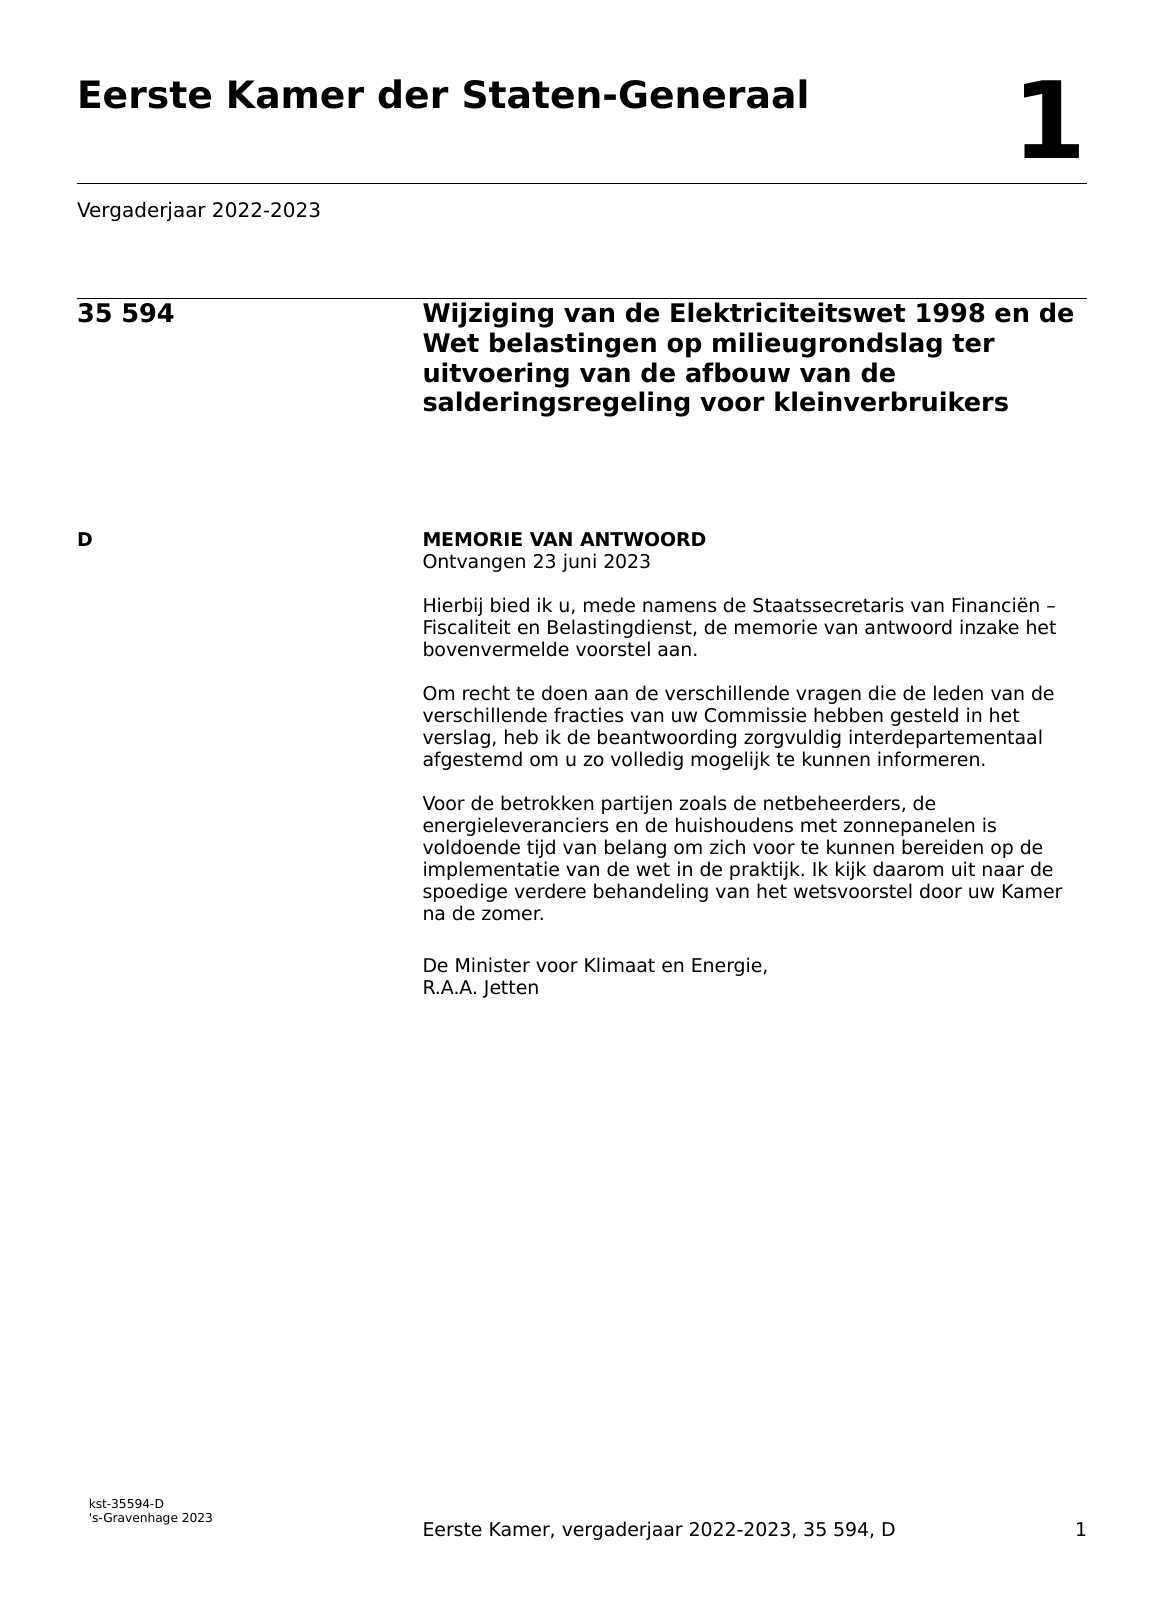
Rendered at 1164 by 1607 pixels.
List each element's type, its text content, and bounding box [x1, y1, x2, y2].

text Hierbij bied ik u, mede namens de Staatssecretaris van Financiën – Fiscaliteit en Belastingdienst, de memorie van antwoord inzake het bovenvermelde voorstel aan. [422, 595, 1087, 661]
text Ontvangen 23 juni 2023 [422, 551, 1087, 573]
text Voor de betrokken partijen zoals de netbeheerders, de energieleveranciers en de huishoudens met zonnepanelen is voldoende tijd van belang om zich voor te kunnen bereiden op de implementatie van de wet in de praktijk. Ik kijk daarom uit naar de spoedige verdere behandeling van het wetsvoorstel door uw Kamer na de zomer. [422, 793, 1087, 925]
table_header Eerste Kamer der Staten-Generaal [77, 59, 886, 183]
table_header 1 [886, 59, 1087, 183]
text De Minister voor Klimaat en Energie, R.A.A. Jetten [422, 955, 1087, 999]
text kst-35594-D [88, 1497, 323, 1511]
text 's-Gravenhage 2023 [88, 1511, 323, 1525]
subtitle 35 594 Wijziging van de Elektriciteitswet 1998 en de Wet belastingen op milieugrondslag ter uitvoering van de afbouw van de salderingsregeling voor kleinverbruikers [77, 299, 1087, 418]
subtitle D MEMORIE VAN ANTWOORD [77, 529, 1087, 551]
table_cell Vergaderjaar 2022-2023 [77, 184, 1087, 298]
text Om recht te doen aan de verschillende vragen die de leden van de verschillende fracties van uw Commissie hebben gesteld in het verslag, heb ik de beantwoording zorgvuldig interdepartementaal afgestemd om u zo volledig mogelijk te kunnen informeren. [422, 683, 1087, 771]
